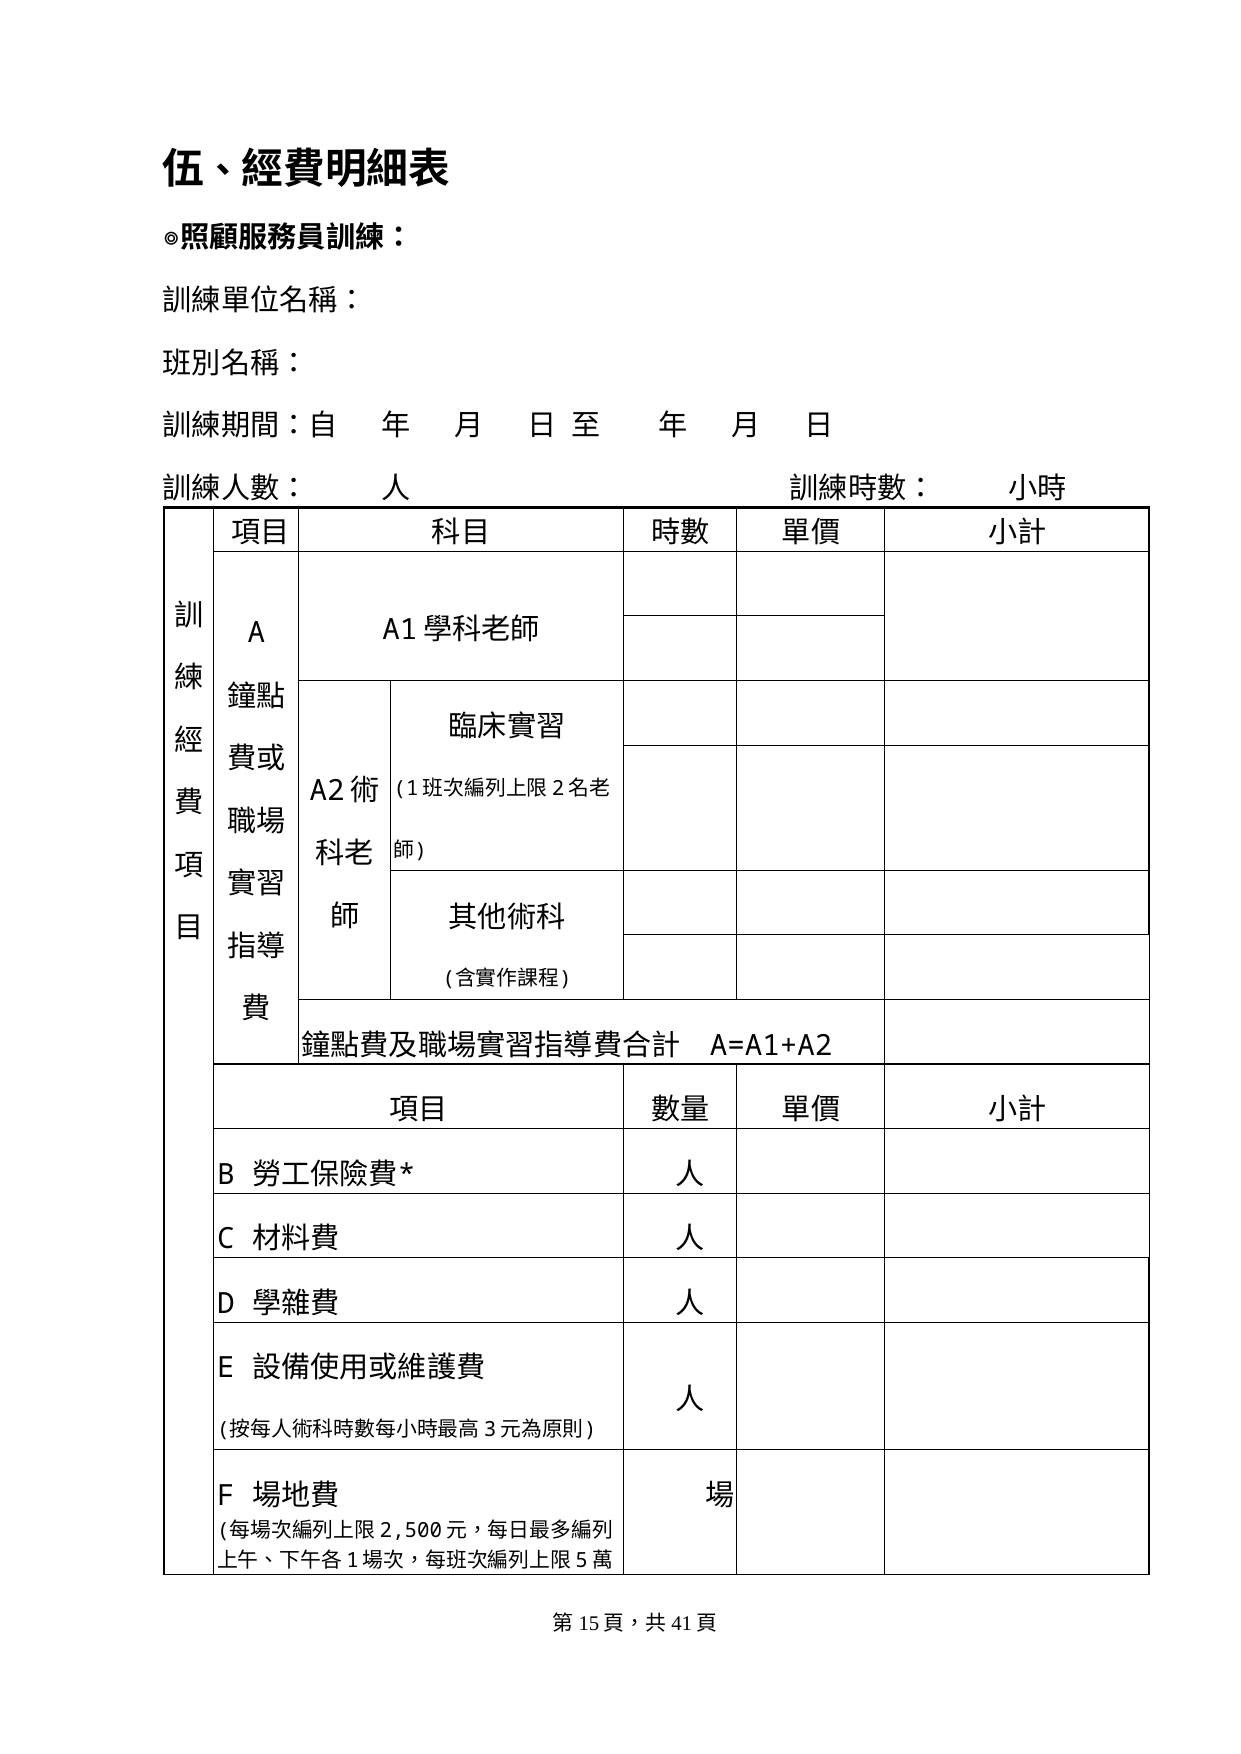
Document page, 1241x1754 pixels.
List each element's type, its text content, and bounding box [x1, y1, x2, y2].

table_cell D 學雜費 [214, 1258, 623, 1322]
table_cell 場 [624, 1450, 736, 1574]
text 班別名稱： [162, 319, 1107, 381]
table_header 項目 [214, 509, 298, 551]
table_cell A 鐘點費或職場實習指導費 [214, 552, 298, 1063]
table_cell C 材料費 [214, 1194, 623, 1257]
table_cell [885, 871, 1148, 934]
table_header 單價 [737, 509, 884, 551]
table_cell [885, 1258, 1148, 1322]
table_cell F 場地費 (每場次編列上限2,500元，每日最多編列上午、下午各1場次，每班次編列上限5萬 [214, 1450, 623, 1574]
table_header 科目 [299, 509, 623, 551]
table_cell 單價 [737, 1065, 884, 1128]
table_cell [737, 1129, 884, 1192]
table_cell 小計 [885, 1065, 1149, 1128]
table_cell [885, 552, 1148, 680]
table_header 時數 [624, 509, 736, 551]
table_cell A1學科老師 [299, 552, 623, 680]
table_cell [737, 616, 884, 680]
table_cell 項目 [214, 1065, 623, 1128]
table_cell [885, 1129, 1149, 1192]
text 訓練期間：自 年 月 日 至 年 月 日 [162, 381, 1107, 444]
table_cell A2術科老師 [299, 681, 390, 999]
table_header 小計 [885, 509, 1148, 551]
table_cell 人 [624, 1129, 736, 1192]
table_cell 人 [624, 1194, 736, 1257]
table_cell [737, 552, 884, 615]
text ◎照顧服務員訓練： [162, 214, 1107, 256]
table_cell 鐘點費及職場實習指導費合計 A=A1+A2 [299, 1000, 884, 1063]
table_cell B 勞工保險費* [214, 1129, 623, 1192]
table_cell [624, 935, 736, 999]
table_cell [624, 616, 736, 680]
table_cell [737, 746, 884, 869]
table_cell [624, 746, 736, 869]
table_cell [737, 935, 884, 999]
table_cell [737, 1258, 884, 1322]
table_cell 其他術科 (含實作課程) [391, 871, 623, 999]
table_cell [737, 681, 884, 744]
table_cell [737, 1194, 884, 1257]
table_cell [885, 681, 1148, 744]
table_cell 人 [624, 1323, 736, 1449]
table_cell E 設備使用或維護費 (按每人術科時數每小時最高3元為原則) [214, 1323, 623, 1449]
table_cell [885, 746, 1148, 869]
table_cell [737, 1323, 884, 1449]
text 訓練單位名稱： [162, 256, 1107, 319]
table_cell [885, 1000, 1149, 1063]
table_cell 數量 [624, 1065, 736, 1128]
text 伍、經費明細表 [162, 135, 1107, 195]
table_cell [885, 935, 1149, 999]
table_cell [885, 1323, 1148, 1449]
table_header 訓練經費項 目 [165, 509, 213, 1574]
table_cell [737, 1450, 884, 1574]
text 訓練人數： 人 訓練時數： 小時 [162, 444, 1107, 506]
table_cell 臨床實習 (1班次編列上限2名老師) [391, 681, 623, 869]
table_cell [737, 871, 884, 934]
table_cell [885, 1194, 1149, 1257]
table_cell [624, 871, 736, 934]
table_cell [885, 1450, 1148, 1574]
table_cell [624, 681, 736, 744]
table_cell 人 [624, 1258, 736, 1322]
table_cell [624, 552, 736, 615]
